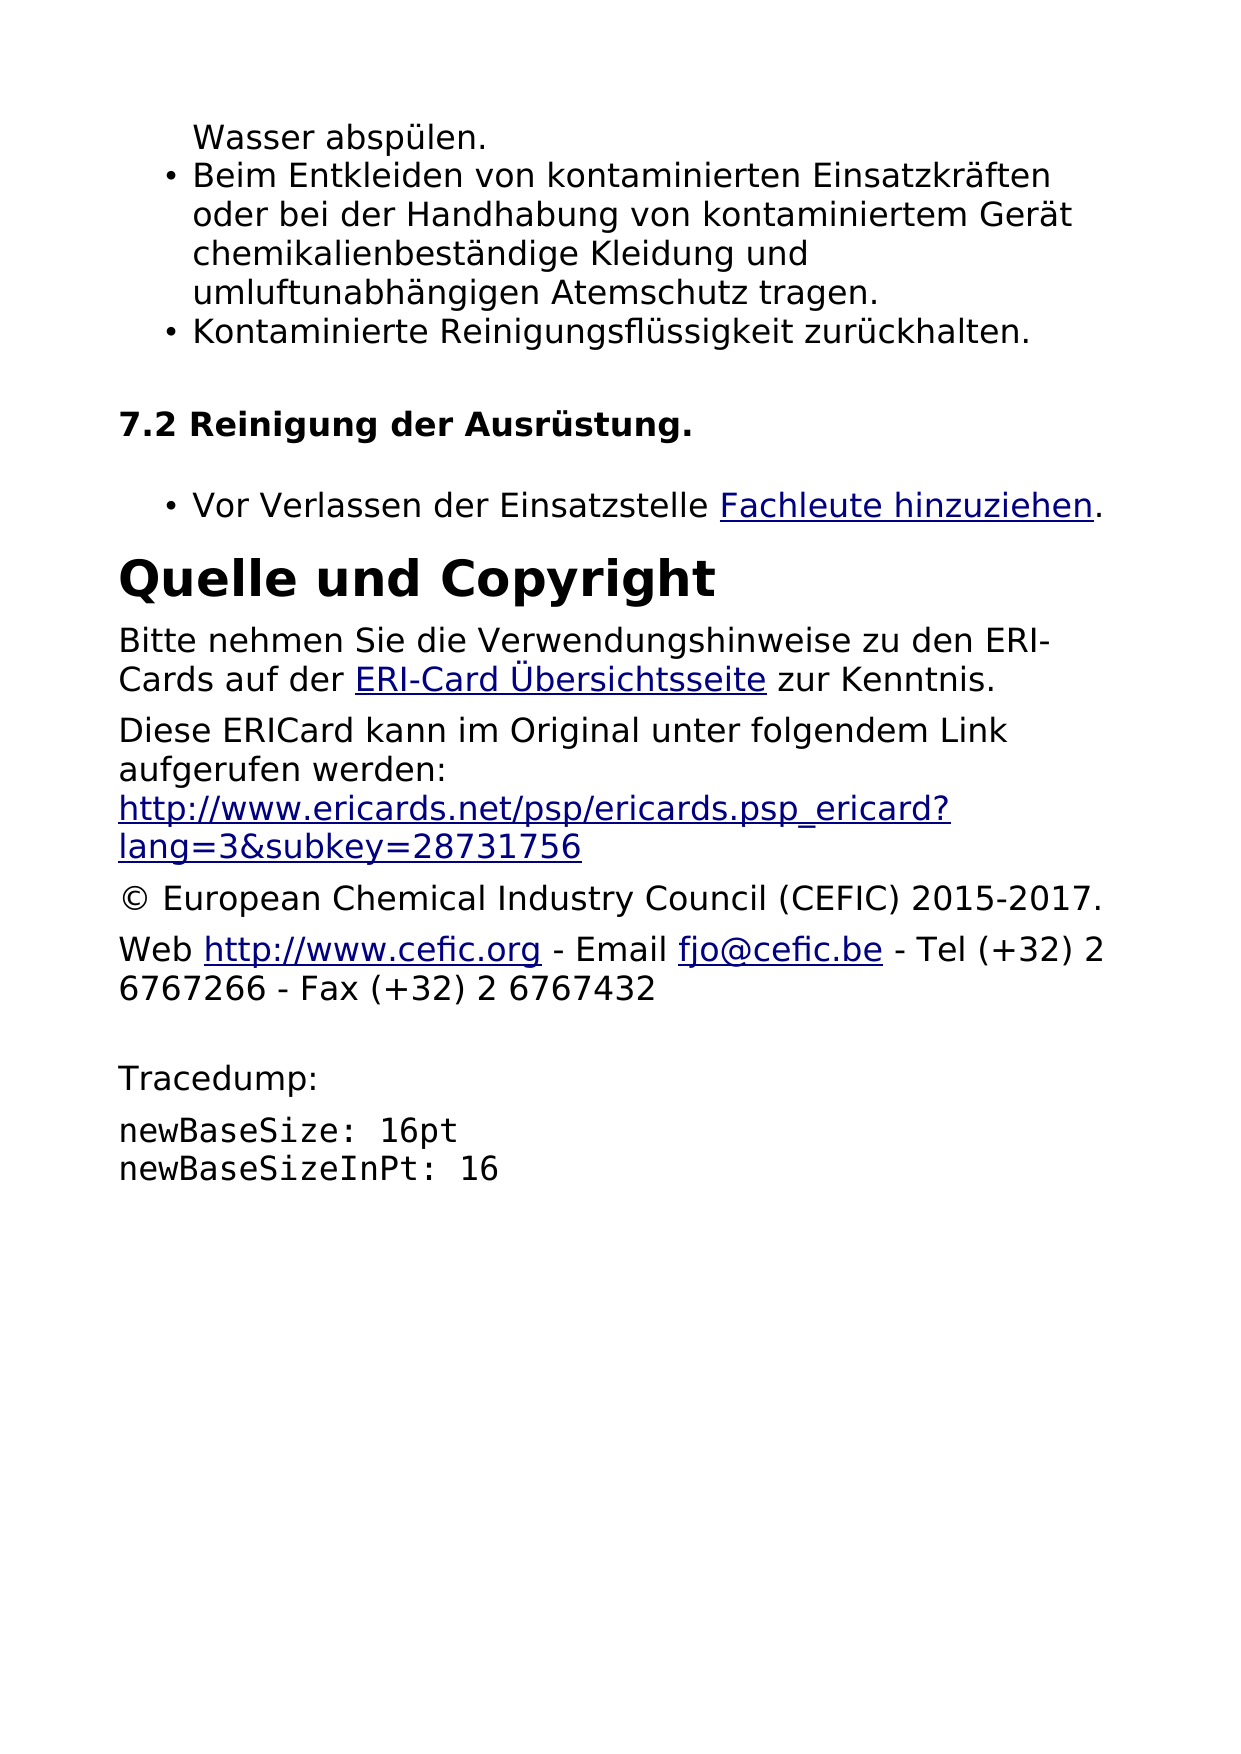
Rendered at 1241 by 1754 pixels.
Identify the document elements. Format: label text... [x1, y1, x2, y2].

subtitle Quelle und Copyright [118, 550, 1122, 609]
text © European Chemical Industry Council (CEFIC) 2015-2017. [118, 879, 1122, 918]
list Vor Verlassen der Einsatzstelle Fachleute hinzuziehen. [177, 487, 1122, 525]
list Kontaminierte Reinigungsflüssigkeit zurückhalten. [177, 312, 1122, 351]
text newBaseSize: 16pt newBaseSizeInPt: 16 [118, 1111, 1122, 1189]
list Wasser abspülen. [177, 118, 1122, 157]
subtitle 7.2 Reinigung der Ausrüstung. [118, 406, 1122, 444]
list Beim Entkleiden von kontaminierten Einsatzkräften oder bei der Handhabung von kontaminiertem Gerät chemikalienbeständige Kleidung und umluftunabhängigen Atemschutz tragen. [177, 157, 1122, 312]
text Bitte nehmen Sie die Verwendungshinweise zu den ERI-Cards auf der ERI-Card Übersichtsseite zur Kenntnis. [118, 621, 1122, 699]
text Web http://www.cefic.org - Email fjo@cefic.be - Tel (+32) 2 6767266 - Fax (+32) 2 6767432 [118, 931, 1122, 1008]
text Diese ERICard kann im Original unter folgendem Link aufgerufen werden: http://www.ericards.net/psp/ericards.psp_ericard?lang=3&subkey=28731756 [118, 711, 1122, 867]
text Tracedump: [118, 1021, 1122, 1098]
